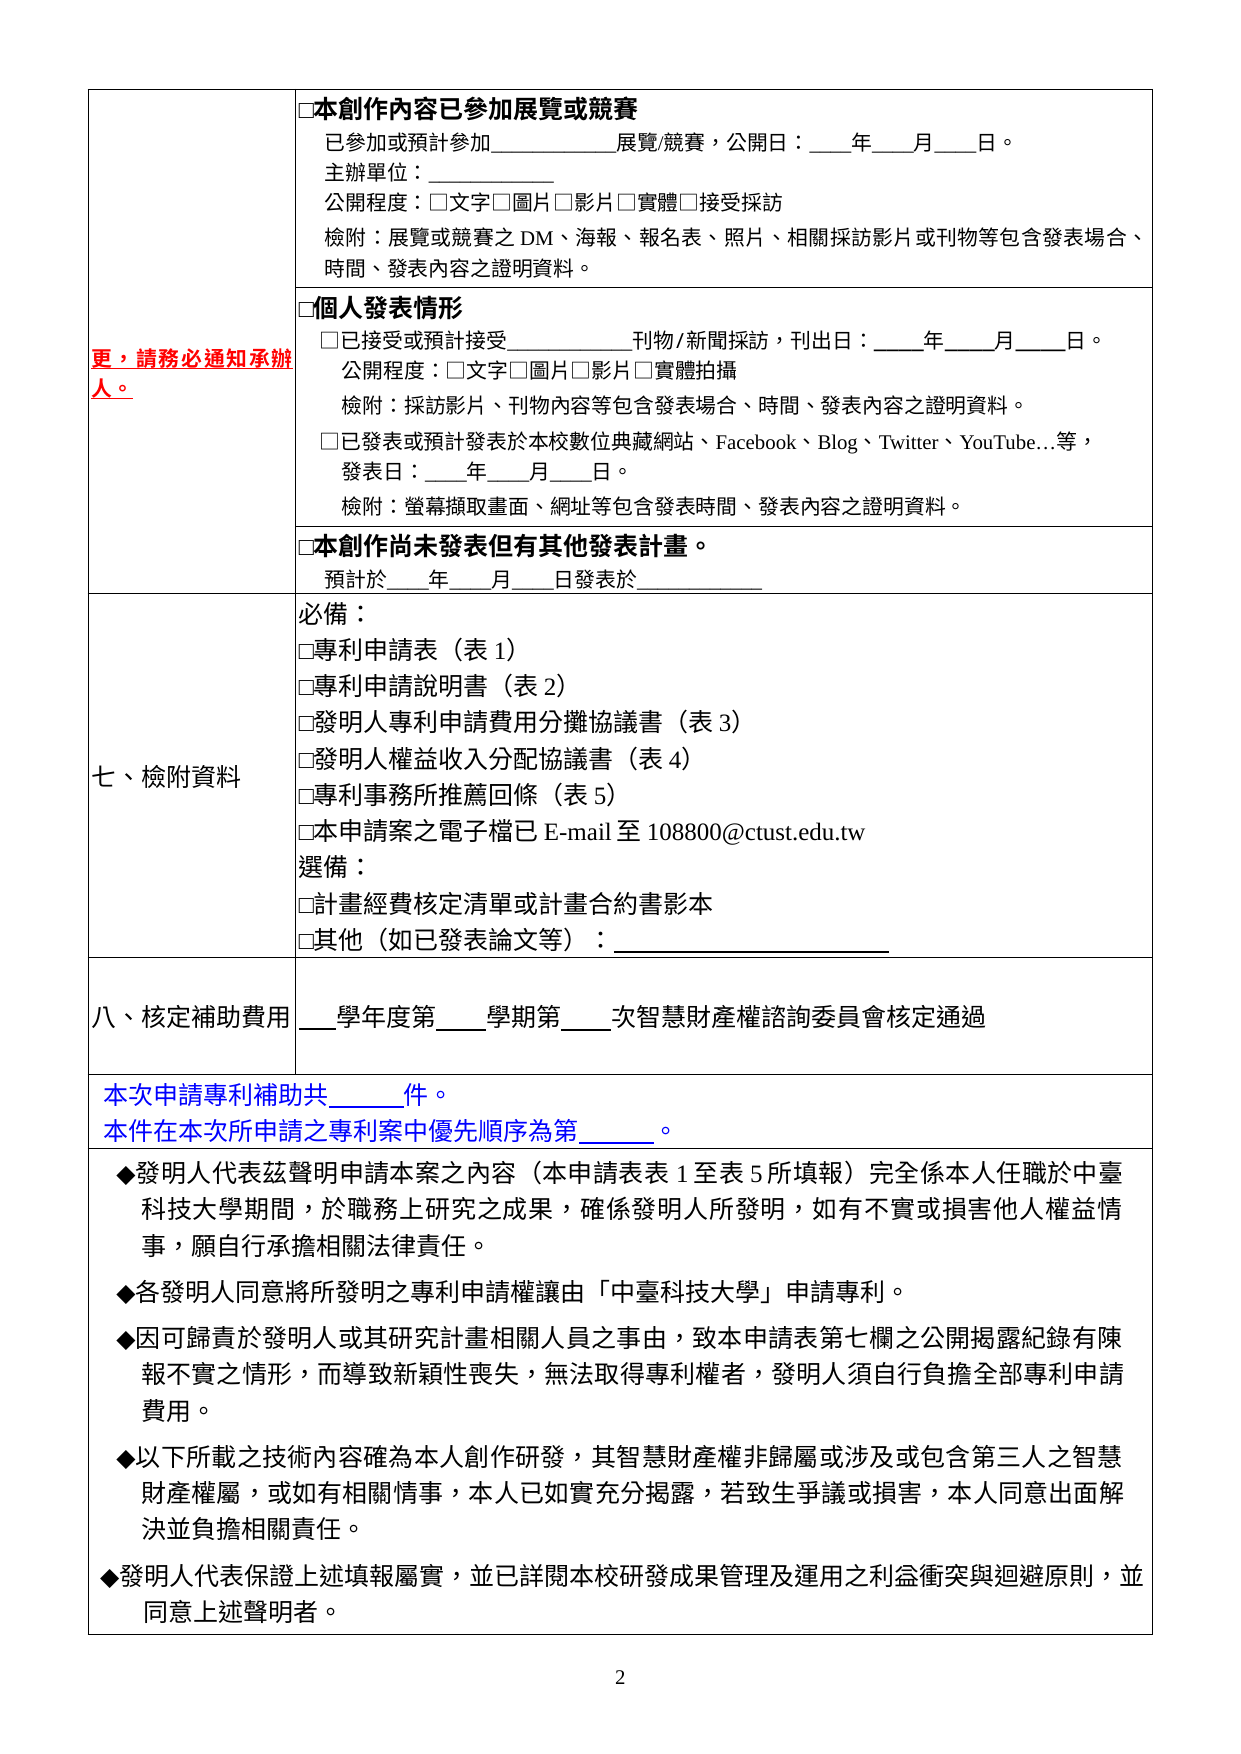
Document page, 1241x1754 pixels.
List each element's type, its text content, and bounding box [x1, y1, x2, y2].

table_cell □本創作內容已參加展覽或競賽 已參加或預計參加____________展覽/競賽，公開日：____年____月____日。 主辦單位：____________ 公開程度：□文字□圖片□影片□實體□接受採訪 檢附：展覽或競賽之DM、海報、報名表、照片、相關採訪影片或刊物等包含發表場合、時間、發表內容之證明資料。 [296, 90, 1152, 287]
table_cell □本創作尚未發表但有其他發表計畫。 預計於____年____月____日發表於____________ [296, 527, 1152, 593]
table_cell ◆發明人代表茲聲明申請本案之內容（本申請表表1至表5所填報）完全係本人任職於中臺科技大學期間，於職務上研究之成果，確係發明人所發明，如有不實或損害他人權益情事，願自行承擔相關法律責任。 ◆各發明人同意將所發明之專利申請權讓由「中臺科技大學」申請專利。 ◆因可歸責於發明人或其研究計畫相關人員之事由，致本申請表第七欄之公開揭露紀錄有陳報不實之情形，而導致新穎性喪失，無法取得專利權者，發明人須自行負擔全部專利申請費用。 ◆以下所載之技術內容確為本人創作研發，其智慧財產權非歸屬或涉及或包含第三人之智慧財產權屬，或如有相關情事，本人已如實充分揭露，若致生爭議或損害，本人同意出面解決並負擔相關責任。 ◆發明人代表保證上述填報屬實，並已詳閱本校研發成果管理及運用之利益衝突與迴避原則，並同意上述聲明者。 [89, 1149, 1152, 1634]
table_cell □個人發表情形 □已接受或預計接受____________刊物/新聞採訪，刊出日：____年____月____日。 公開程度：□文字□圖片□影片□實體拍攝 檢附：採訪影片、刊物內容等包含發表場合、時間、發表內容之證明資料。 □已發表或預計發表於本校數位典藏網站、Facebook、Blog、Twitter、YouTube…等， 發表日：____年____月____日。 檢附：螢幕擷取畫面、網址等包含發表時間、發表內容之證明資料。 [296, 288, 1152, 526]
table_cell 學年度第 學期第 次智慧財產權諮詢委員會核定通過 [296, 958, 1152, 1074]
table_cell 七、檢附資料 [89, 594, 295, 957]
table_cell 本次申請專利補助共 件。 本件在本次所申請之專利案中優先順序為第 。 [89, 1075, 1152, 1148]
table_cell 八、核定補助費用 [89, 958, 295, 1074]
table_cell 更，請務必通知承辦人。 [89, 90, 295, 593]
table_cell 必備： □專利申請表（表1） □專利申請說明書（表2） □發明人專利申請費用分攤協議書（表3） □發明人權益收入分配協議書（表4） □專利事務所推薦回條（表5） □本申請案之電子檔已E-mail至108800@ctust.edu.tw 選備： □計畫經費核定清單或計畫合約書影本 □其他（如已發表論文等）： [296, 594, 1152, 957]
